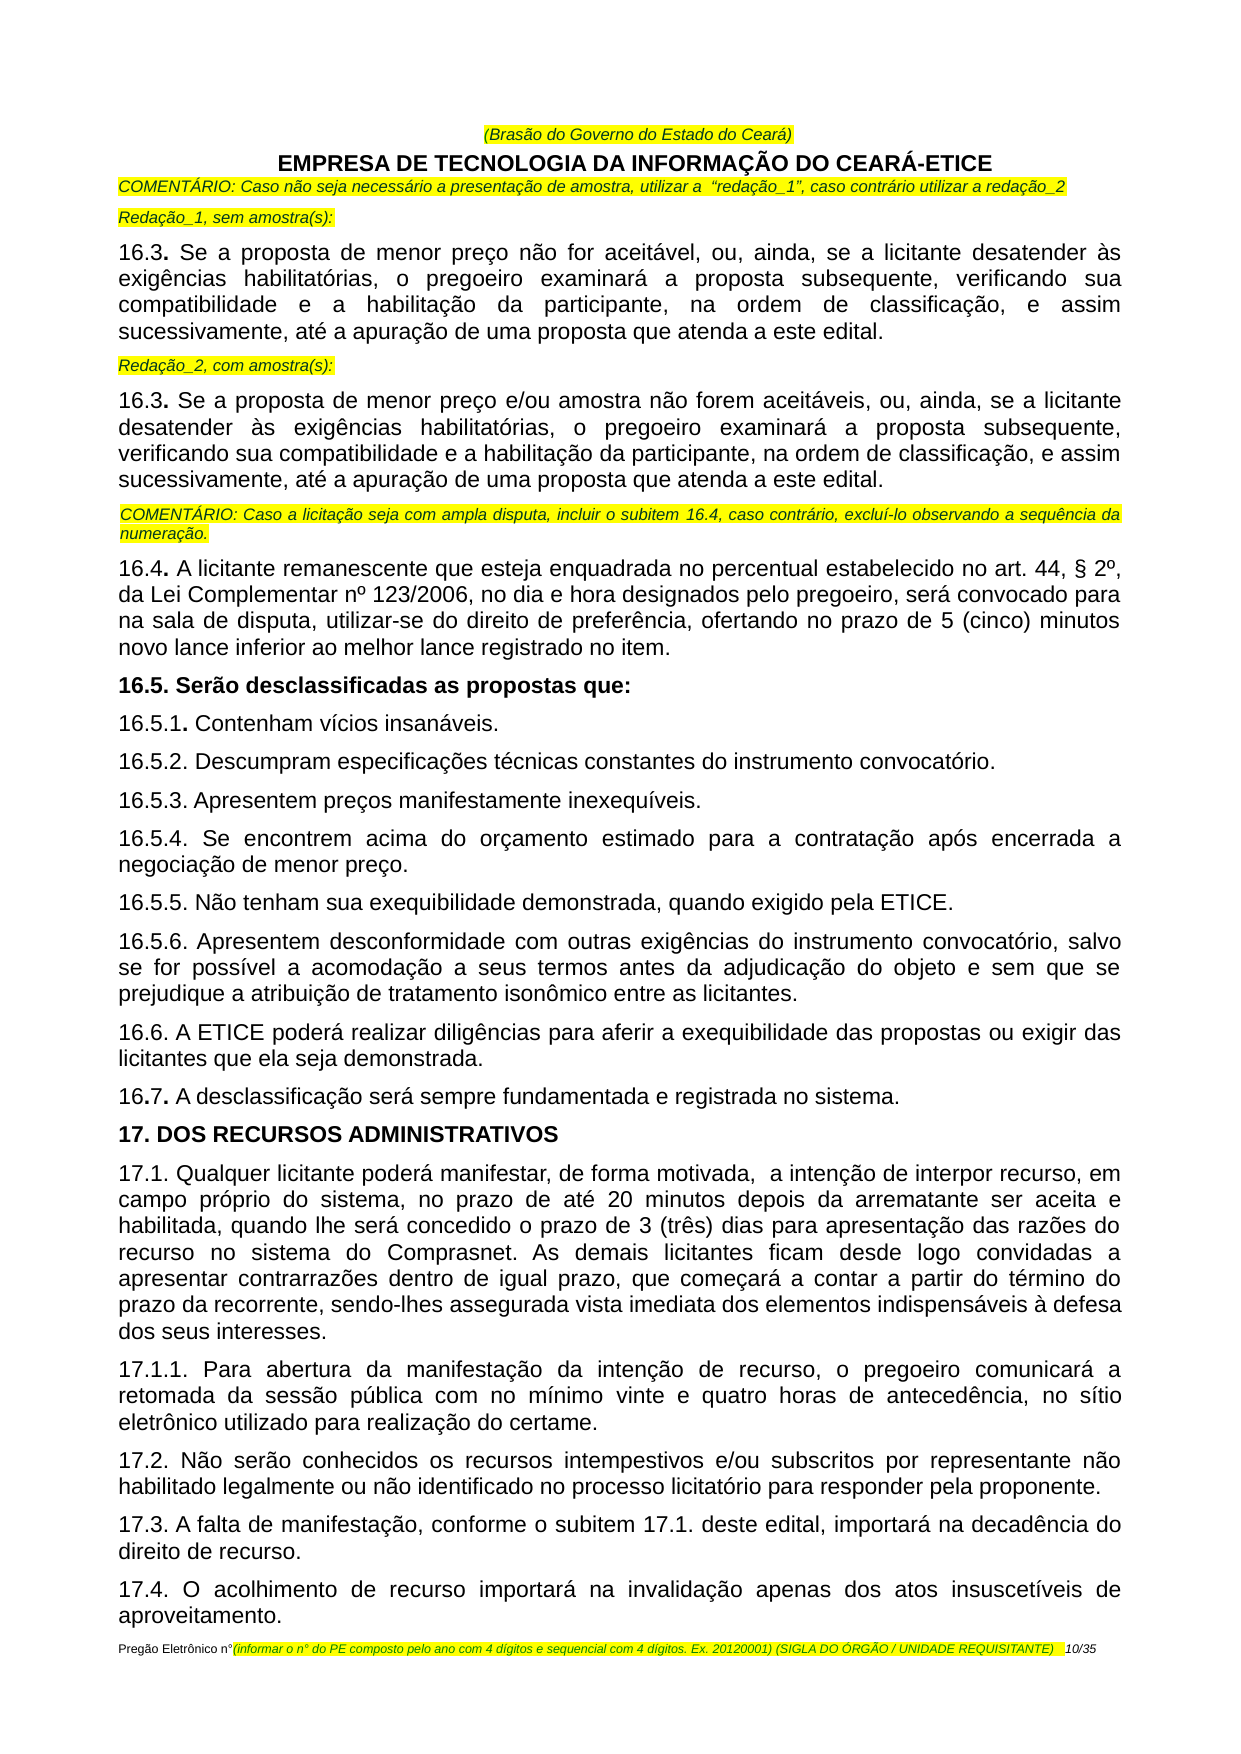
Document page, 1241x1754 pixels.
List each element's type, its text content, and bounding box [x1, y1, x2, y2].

text 16.3. Se a proposta de menor preço não for aceitável, ou, ainda, se a licitante desatender às exigências habilitatórias, o pregoeiro examinará a proposta subsequente, verificando sua compatibilidade e a habilitação da participante, na ordem de classificação, e assim sucessivamente, até a apuração de uma proposta que atenda a este edital. [118, 239, 1122, 344]
text 16.5.4. Se encontrem acima do orçamento estimado para a contratação após encerrada a negociação de menor preço. [118, 825, 1122, 877]
text 16.4. A licitante remanescente que esteja enquadrada no percentual estabelecido no art. 44, § 2º, da Lei Complementar nº 123/2006, no dia e hora designados pelo pregoeiro, será convocado para na sala de disputa, utilizar-se do direito de preferência, ofertando no prazo de 5 (cinco) minutos novo lance inferior ao melhor lance registrado no item. [118, 554, 1122, 660]
text COMENTÁRIO: Caso não seja necessário a presentação de amostra, utilizar a “redação_1”, caso contrário utilizar a redação_2 [118, 177, 1122, 196]
text 17.1. Qualquer licitante poderá manifestar, de forma motivada, a intenção de interpor recurso, em campo próprio do sistema, no prazo de até 20 minutos depois da arrematante ser aceita e habilitada, quando lhe será concedido o prazo de 3 (três) dias para apresentação das razões do recurso no sistema do Comprasnet. As demais licitantes ficam desde logo convidadas a apresentar contrarrazões dentro de igual prazo, que começará a contar a partir do término do prazo da recorrente, sendo-lhes assegurada vista imediata dos elementos indispensáveis à defesa dos seus interesses. [118, 1159, 1122, 1344]
text 17.2. Não serão conhecidos os recursos intempestivos e/ou subscritos por representante não habilitado legalmente ou não identificado no processo licitatório para responder pela proponente. [118, 1447, 1122, 1499]
text 16.3. Se a proposta de menor preço e/ou amostra não forem aceitáveis, ou, ainda, se a licitante desatender às exigências habilitatórias, o pregoeiro examinará a proposta subsequente, verificando sua compatibilidade e a habilitação da participante, na ordem de classificação, e assim sucessivamente, até a apuração de uma proposta que atenda a este edital. [118, 387, 1122, 492]
text 16.5.1. Contenham vícios insanáveis. [118, 710, 1122, 736]
text 17.1.1. Para abertura da manifestação da intenção de recurso, o pregoeiro comunicará a retomada da sessão pública com no mínimo vinte e quatro horas de antecedência, no sítio eletrônico utilizado para realização do certame. [118, 1356, 1122, 1435]
text 16.5.3. Apresentem preços manifestamente inexequíveis. [118, 787, 1122, 813]
text 16.5.5. Não tenham sua exequibilidade demonstrada, quando exigido pela ETICE. [118, 889, 1122, 916]
text 16.6. A ETICE poderá realizar diligências para aferir a exequibilidade das propostas ou exigir das licitantes que ela seja demonstrada. [118, 1018, 1122, 1071]
text 16.7. A desclassificação será sempre fundamentada e registrada no sistema. [118, 1083, 1122, 1109]
text 16.5.2. Descumpram especificações técnicas constantes do instrumento convocatório. [118, 748, 1122, 775]
text 17.3. A falta de manifestação, conforme o subitem 17.1. deste edital, importará na decadência do direito de recurso. [118, 1511, 1122, 1564]
text Redação_2, com amostra(s): [118, 356, 1122, 375]
text COMENTÁRIO: Caso a licitação seja com ampla disputa, incluir o subitem 16.4, caso contrário, excluí-lo observando a sequência da numeração. [120, 504, 1122, 543]
text Redação_1, sem amostra(s): [118, 208, 1122, 227]
text 17.4. O acolhimento de recurso importará na invalidação apenas dos atos insuscetíveis de aproveitamento. [118, 1576, 1122, 1629]
text 16.5. Serão desclassificadas as propostas que: [118, 672, 1122, 698]
text 17. DOS RECURSOS ADMINISTRATIVOS [118, 1121, 1122, 1148]
text 16.5.6. Apresentem desconformidade com outras exigências do instrumento convocatório, salvo se for possível a acomodação a seus termos antes da adjudicação do objeto e sem que se prejudique a atribuição de tratamento isonômico entre as licitantes. [118, 928, 1122, 1007]
